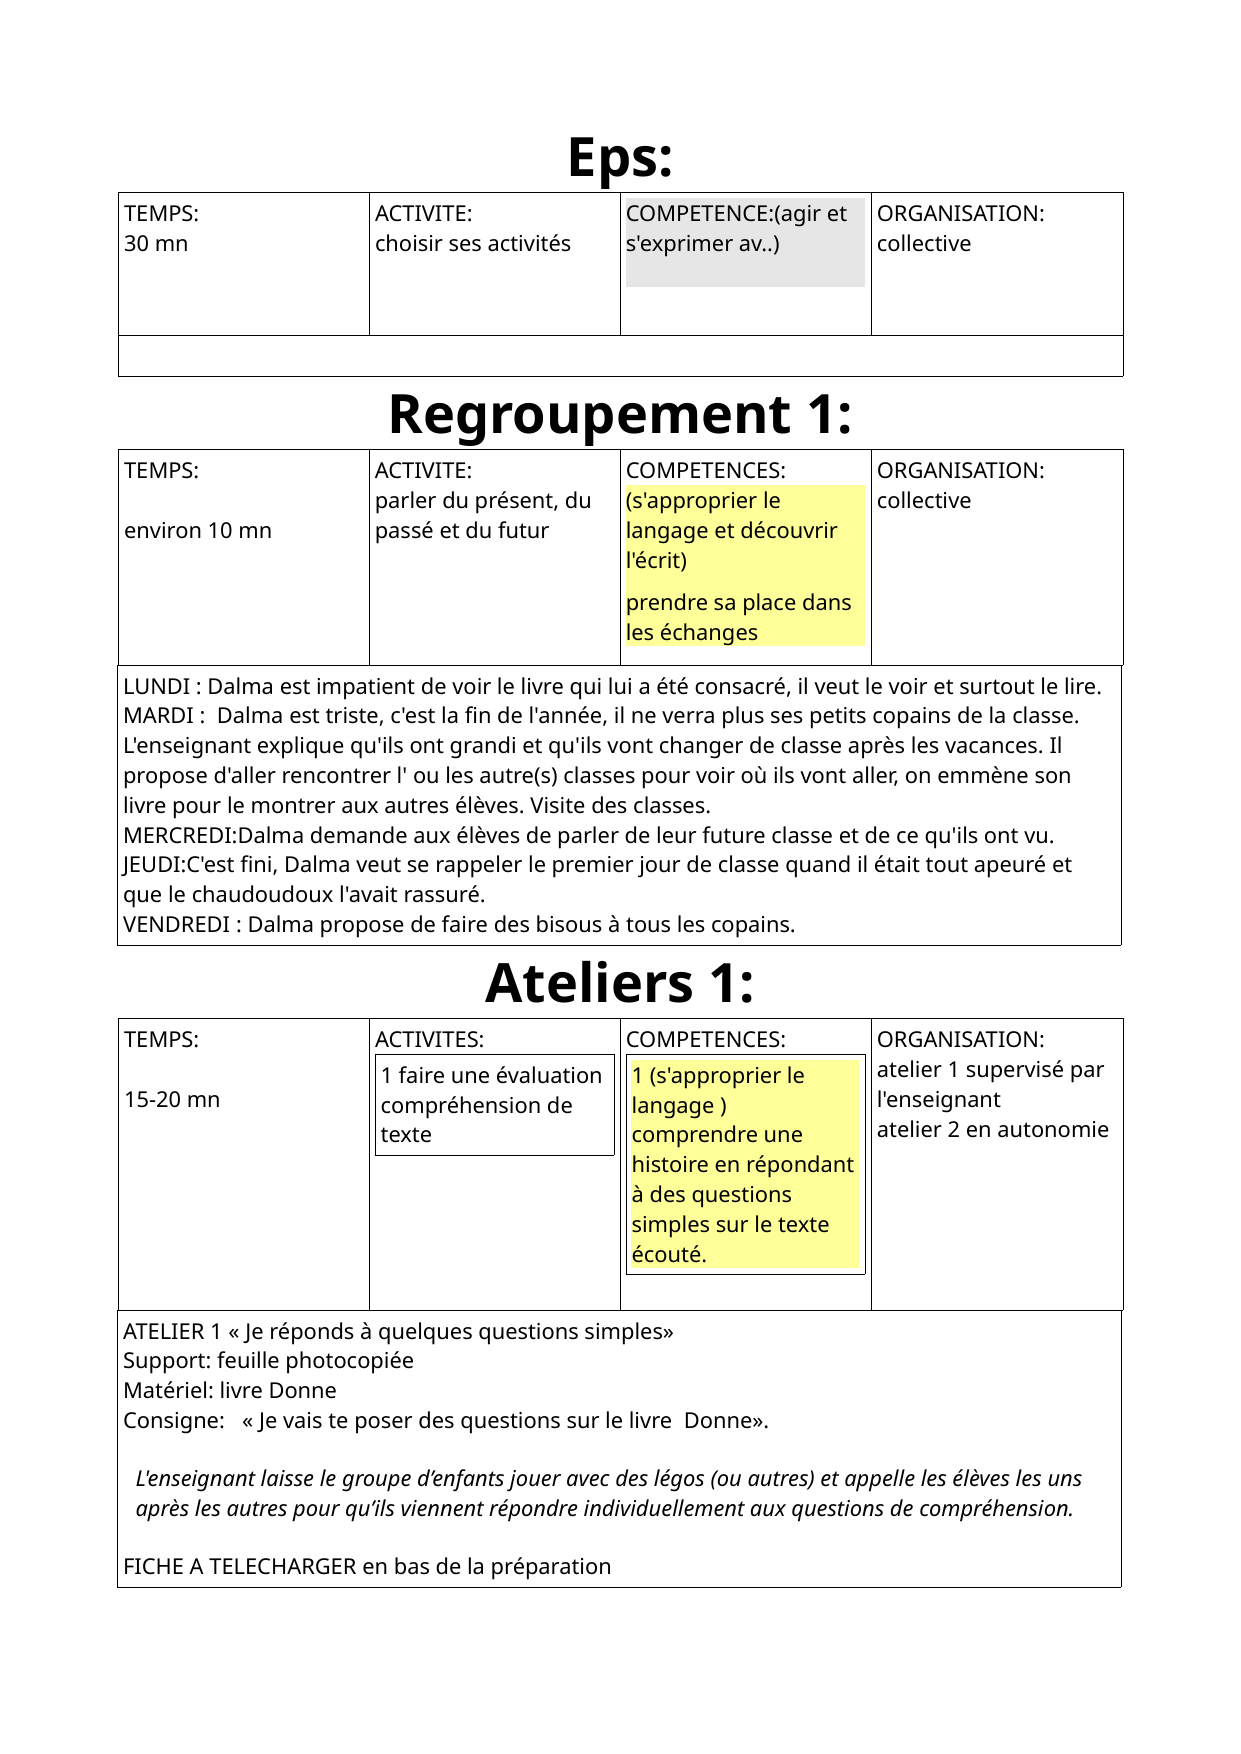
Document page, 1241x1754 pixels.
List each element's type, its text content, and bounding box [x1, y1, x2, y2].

text Eps: [118, 118, 1122, 192]
table_header TEMPS: 30 mn [119, 193, 369, 335]
table_header TEMPS: environ 10 mn [119, 450, 369, 665]
table_header 1 (s'approprier le langage ) comprendre une histoire en répondant à des questions simples sur le texte écouté. [627, 1055, 865, 1274]
table_header ORGANISATION: collective [872, 193, 1123, 335]
table_header ACTIVITES: [370, 1019, 620, 1310]
table_header ORGANISATION: collective [872, 450, 1123, 665]
table_header ATELIER 1 « Je réponds à quelques questions simples» Support: feuille photocopiée Matériel: livre Donne Consigne: « Je vais te poser des questions sur le livre Donne». L'enseignant laisse le groupe d’enfants jouer avec des légos (ou autres) et appelle les élèves les uns après les autres pour qu’ils viennent répondre individuellement aux questions de compréhension. FICHE A TELECHARGER en bas de la préparation [118, 1311, 1121, 1587]
table_header ACTIVITE: parler du présent, du passé et du futur [370, 450, 620, 665]
table_header ACTIVITE: choisir ses activités [370, 193, 620, 335]
table_header COMPETENCE:(agir et s'exprimer av..) [621, 193, 871, 335]
text Ateliers 1: [118, 944, 1122, 1018]
table_header LUNDI : Dalma est impatient de voir le livre qui lui a été consacré, il veut le voir et surtout le lire. MARDI : Dalma est triste, c'est la fin de l'année, il ne verra plus ses petits copains de la classe. L'enseignant explique qu'ils ont grandi et qu'ils vont changer de classe après les vacances. Il propose d'aller rencontrer l' ou les autre(s) classes pour voir où ils vont aller, on emmène son livre pour le montrer aux autres élèves. Visite des classes. MERCREDI:Dalma demande aux élèves de parler de leur future classe et de ce qu'ils ont vu. JEUDI:C'est fini, Dalma veut se rappeler le premier jour de classe quand il était tout apeuré et que le chaudoudoux l'avait rassuré. VENDREDI : Dalma propose de faire des bisous à tous les copains. [118, 666, 1121, 944]
table_header [119, 336, 1123, 376]
table_header ORGANISATION: atelier 1 supervisé par l'enseignant atelier 2 en autonomie [872, 1019, 1123, 1310]
table_header TEMPS: 15-20 mn [119, 1019, 369, 1310]
table_header 1 faire une évaluation compréhension de texte [376, 1055, 614, 1155]
text Regroupement 1: [118, 377, 1122, 449]
table_header COMPETENCES: [621, 1019, 871, 1310]
table_header COMPETENCES: (s'approprier le langage et découvrir l'écrit) prendre sa place dans les échanges [621, 450, 871, 665]
